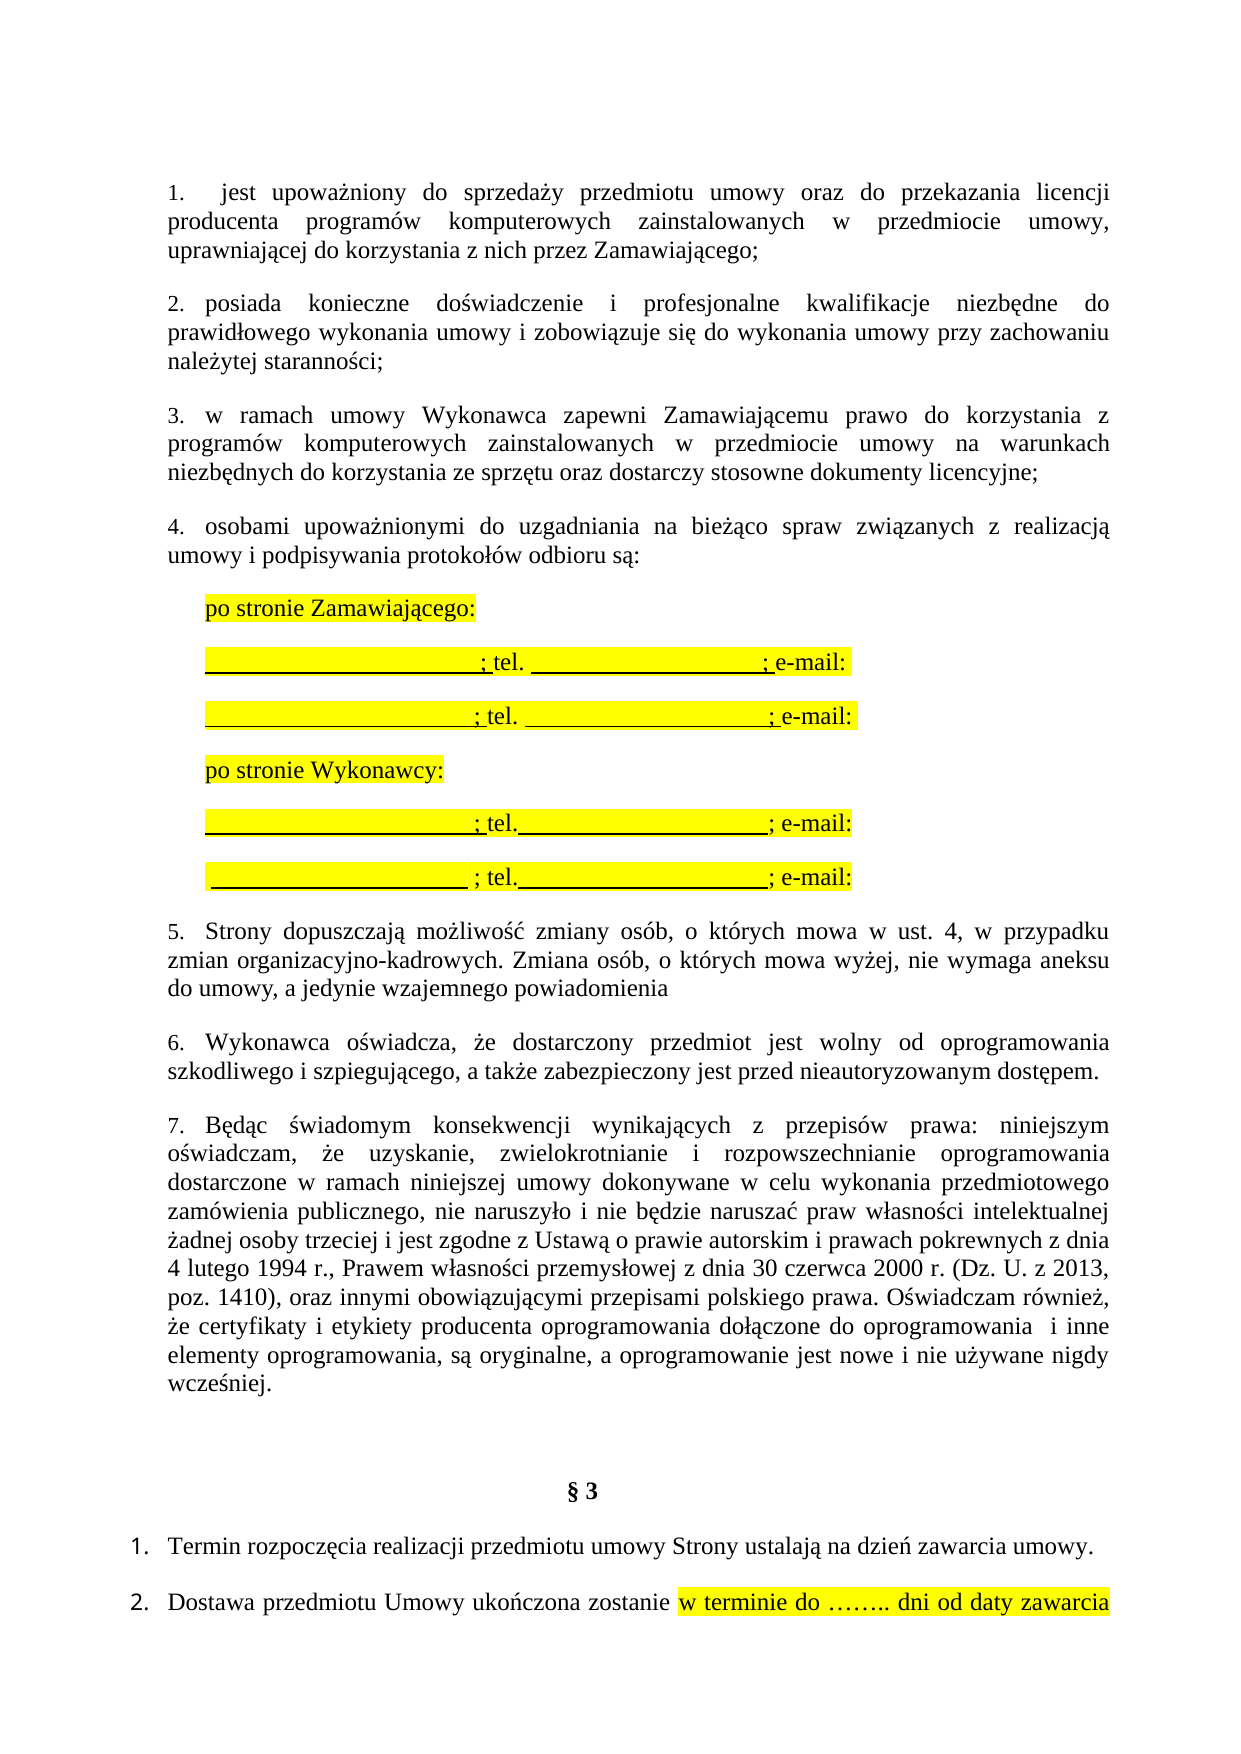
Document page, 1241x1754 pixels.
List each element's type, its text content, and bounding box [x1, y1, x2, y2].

text ; tel. ; e-mail: [205, 701, 1110, 730]
text po stronie Zamawiającego: [205, 593, 1110, 622]
text § 3 [130, 1476, 1035, 1505]
text ; tel. ; e-mail: [205, 647, 1110, 676]
list Strony dopuszczają możliwość zmiany osób, o których mowa w ust. 4, w przypadku zmian organizacyjno-kadrowych. Zmiana osób, o których mowa wyżej, nie wymaga aneksu do umowy, a jedynie wzajemnego powiadomienia [167, 916, 1110, 1002]
list osobami upoważnionymi do uzgadniania na bieżąco spraw związanych z realizacją umowy i podpisywania protokołów odbioru są: [167, 511, 1110, 568]
text ; tel. ; e-mail: [205, 808, 1110, 837]
text ; tel. ; e-mail: [205, 862, 1110, 891]
text po stronie Wykonawcy: [205, 755, 1110, 783]
list posiada konieczne doświadczenie i profesjonalne kwalifikacje niezbędne do prawidłowego wykonania umowy i zobowiązuje się do wykonania umowy przy zachowaniu należytej staranności; [167, 288, 1110, 375]
list w ramach umowy Wykonawca zapewni Zamawiającemu prawo do korzystania z programów komputerowych zainstalowanych w przedmiocie umowy na warunkach niezbędnych do korzystania ze sprzętu oraz dostarczy stosowne dokumenty licencyjne; [167, 400, 1110, 486]
list Dostawa przedmiotu Umowy ukończona zostanie w terminie do …….. dni od daty zawarcia [130, 1586, 1110, 1617]
list jest upoważniony do sprzedaży przedmiotu umowy oraz do przekazania licencji producenta programów komputerowych zainstalowanych w przedmiocie umowy, uprawniającej do korzystania z nich przez Zamawiającego; [167, 177, 1110, 263]
list Będąc świadomym konsekwencji wynikających z przepisów prawa: niniejszym oświadczam, że uzyskanie, zwielokrotnianie i rozpowszechnianie oprogramowania dostarczone w ramach niniejszej umowy dokonywane w celu wykonania przedmiotowego zamówienia publicznego, nie naruszyło i nie będzie naruszać praw własności intelektualnej żadnej osoby trzeciej i jest zgodne z Ustawą o prawie autorskim i prawach pokrewnych z dnia 4 lutego 1994 r., Prawem własności przemysłowej z dnia 30 czerwca 2000 r. (Dz. U. z 2013, poz. 1410), oraz innymi obowiązującymi przepisami polskiego prawa. Oświadczam również, że certyfikaty i etykiety producenta oprogramowania dołączone do oprogramowania i inne elementy oprogramowania, są oryginalne, a oprogramowanie jest nowe i nie używane nigdy wcześniej. [167, 1110, 1110, 1397]
list Wykonawca oświadcza, że dostarczony przedmiot jest wolny od oprogramowania szkodliwego i szpiegującego, a także zabezpieczony jest przed nieautoryzowanym dostępem. [167, 1027, 1110, 1085]
list Termin rozpoczęcia realizacji przedmiotu umowy Strony ustalają na dzień zawarcia umowy. [130, 1530, 1110, 1561]
